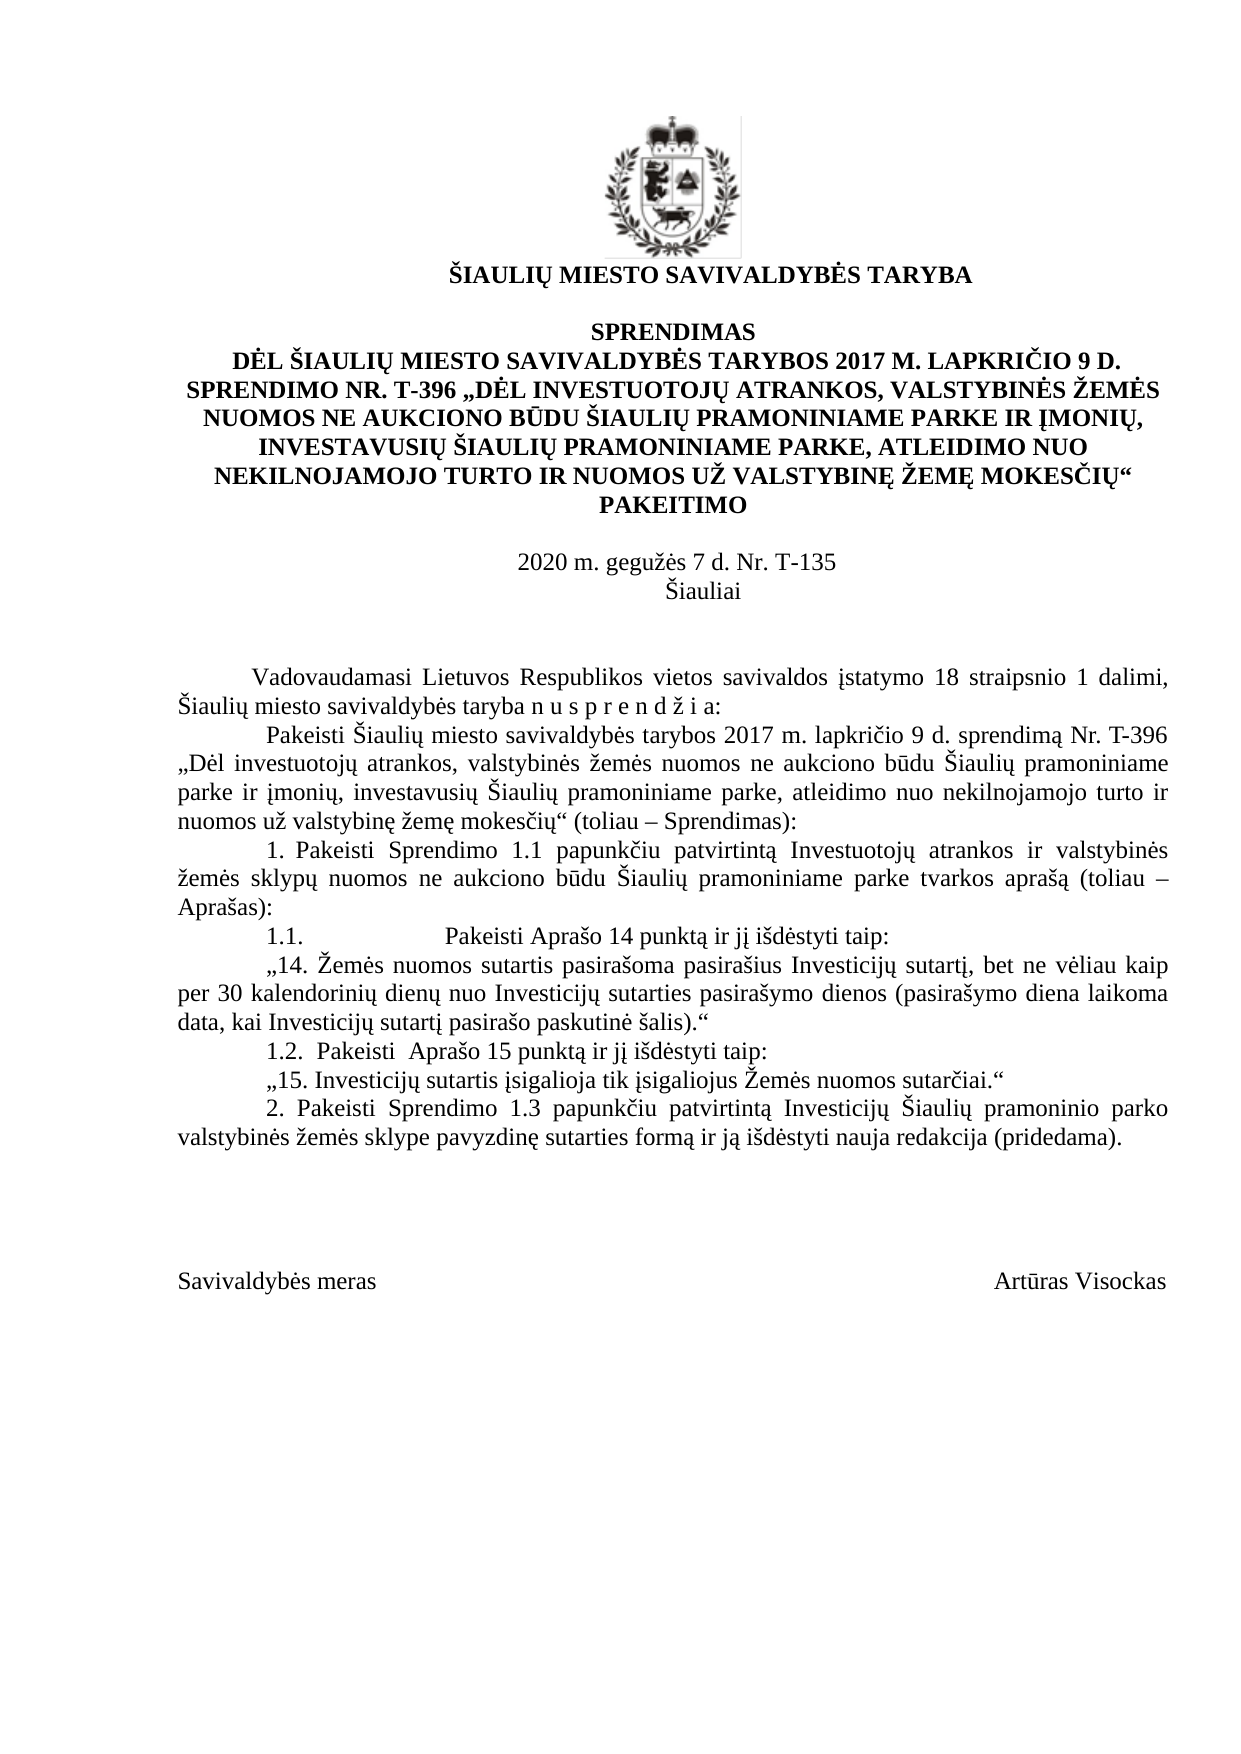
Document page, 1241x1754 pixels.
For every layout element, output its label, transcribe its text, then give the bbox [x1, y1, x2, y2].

text ŠIAULIŲ MIESTO SAVIVALDYBĖS TARYBA [177, 260, 1169, 288]
text Vadovaudamasi Lietuvos Respublikos vietos savivaldos įstatymo 18 straipsnio 1 dalimi, Šiaulių miesto savivaldybės taryba n u s p r e n d ž i a: [177, 662, 1169, 720]
text 2. Pakeisti Sprendimo 1.3 papunkčiu patvirtintą Investicijų Šiaulių pramoninio parko valstybinės žemės sklype pavyzdinę sutarties formą ir ją išdėstyti nauja redakcija (pridedama). [177, 1093, 1169, 1151]
text 1.1. Pakeisti Aprašo 14 punktą ir jį išdėstyti taip: [266, 921, 1169, 950]
text Pakeisti Šiaulių miesto savivaldybės tarybos 2017 m. lapkričio 9 d. sprendimą Nr. T-396 „Dėl investuotojų atrankos, valstybinės žemės nuomos ne aukciono būdu Šiaulių pramoniniame parke ir įmonių, investavusių Šiaulių pramoniniame parke, atleidimo nuo nekilnojamojo turto ir nuomos už valstybinę žemę mokesčių“ (toliau – Sprendimas): [177, 720, 1169, 835]
text „14. Žemės nuomos sutartis pasirašoma pasirašius Investicijų sutartį, bet ne vėliau kaip per 30 kalendorinių dienų nuo Investicijų sutarties pasirašymo dienos (pasirašymo diena laikoma data, kai Investicijų sutartį pasirašo paskutinė šalis).“ [177, 950, 1169, 1036]
text 1. Pakeisti Sprendimo 1.1 papunkčiu patvirtintą Investuotojų atrankos ir valstybinės žemės sklypų nuomos ne aukciono būdu Šiaulių pramoniniame parke tvarkos aprašą (toliau – Aprašas): [177, 835, 1169, 921]
text 1.2. Pakeisti Aprašo 15 punktą ir jį išdėstyti taip: [266, 1036, 1169, 1065]
text SPRENDIMAS [177, 317, 1169, 346]
text Savivaldybės meras Artūras Visockas [177, 1266, 1169, 1295]
text Šiauliai [177, 576, 1169, 605]
text DĖL ŠIAULIŲ MIESTO SAVIVALDYBĖS TARYBOS 2017 M. LAPKRIČIO 9 D. SPRENDIMO NR. T-396 „DĖL INVESTUOTOJŲ ATRANKOS, VALSTYBINĖS ŽEMĖS NUOMOS NE AUKCIONO BŪDU ŠIAULIŲ PRAMONINIAME PARKE IR ĮMONIŲ, INVESTAVUSIŲ ŠIAULIŲ PRAMONINIAME PARKE, ATLEIDIMO NUO NEKILNOJAMOJO TURTO IR NUOMOS UŽ VALSTYBINĘ ŽEMĘ MOKESČIŲ“ PAKEITIMO [177, 346, 1169, 518]
text „15. Investicijų sutartis įsigalioja tik įsigaliojus Žemės nuomos sutarčiai.“ [177, 1065, 1169, 1093]
text 2020 m. gegužės 7 d. Nr. T-135 [177, 547, 1169, 576]
